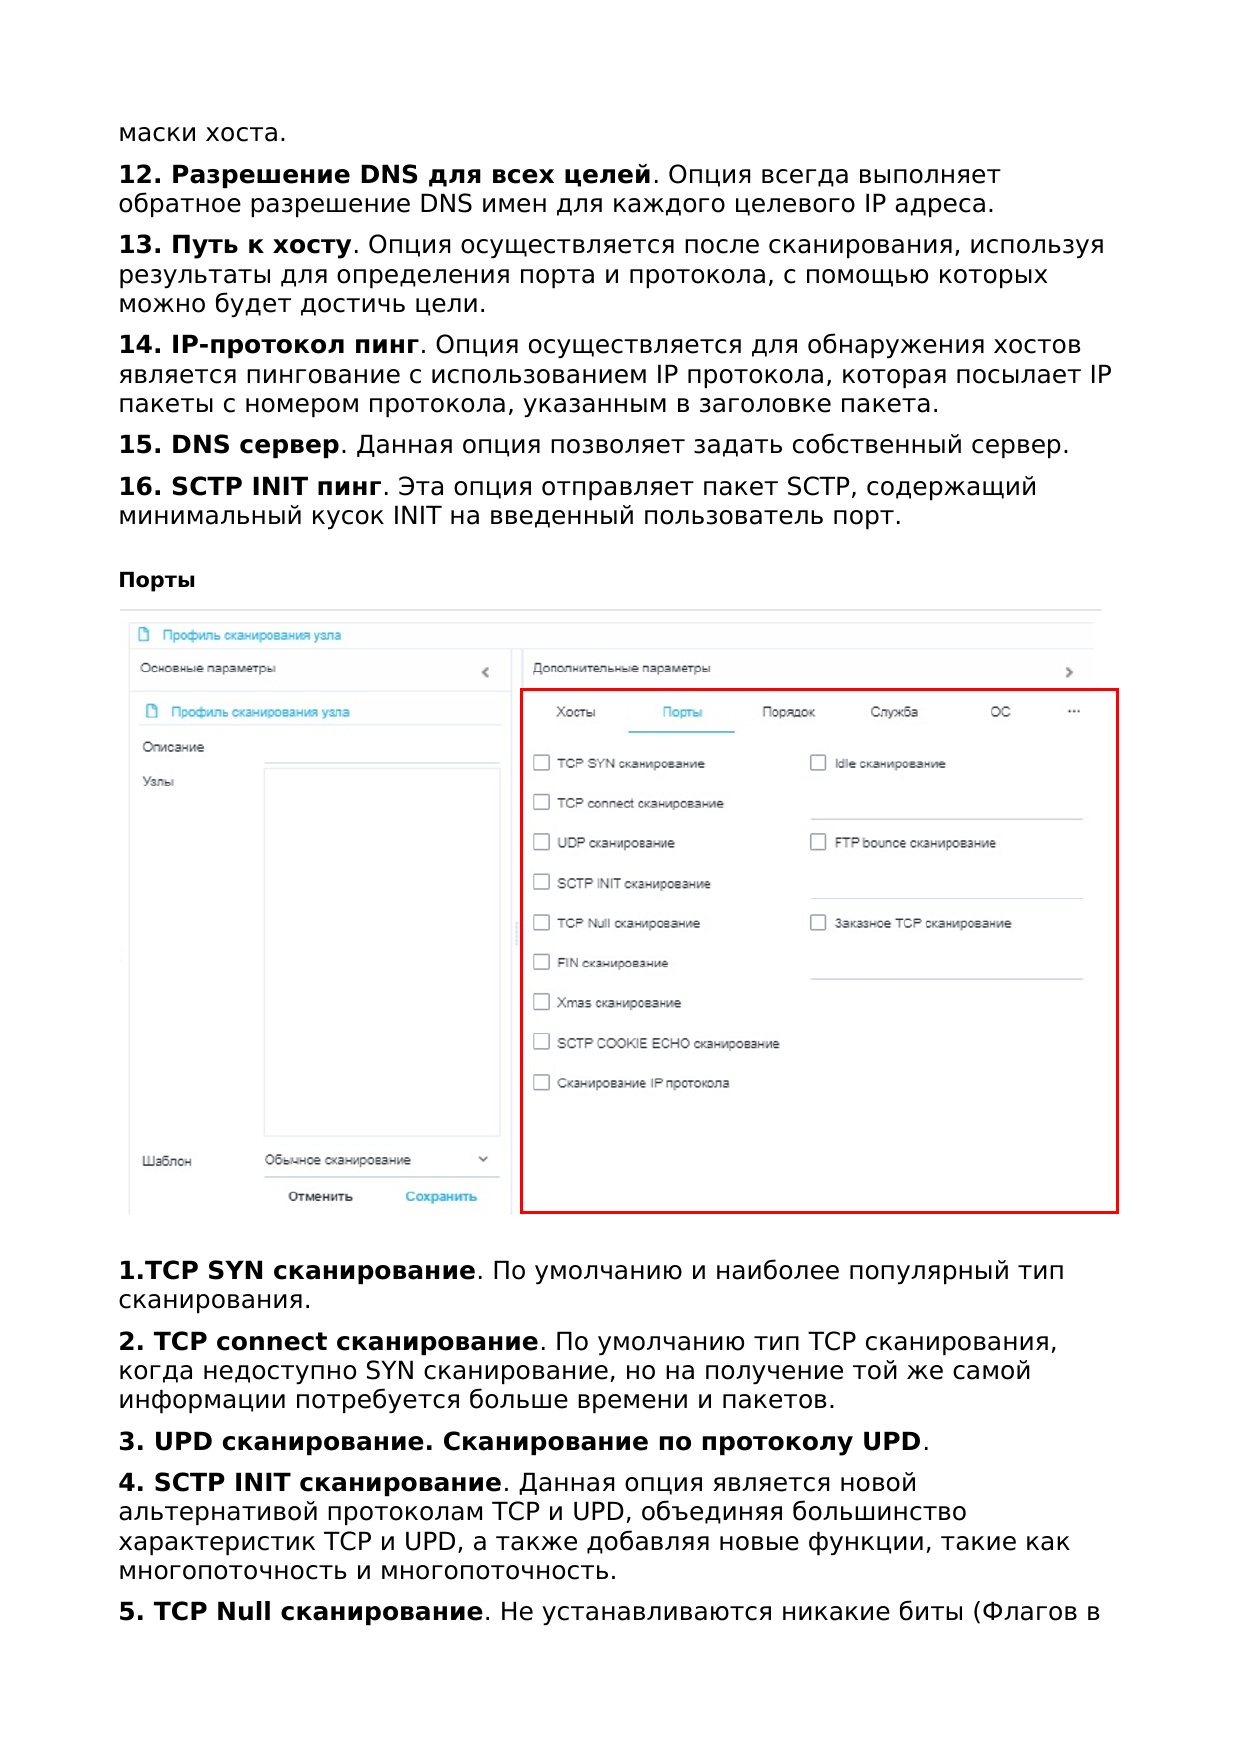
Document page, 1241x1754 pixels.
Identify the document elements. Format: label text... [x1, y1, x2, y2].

text 5. TCP Null сканирование. Не устанавливаются никакие биты (Флагов в [118, 1598, 1122, 1627]
text 14. IP-протокол пинг. Опция осуществляется для обнаружения хостов является пингование с использованием IP протокола, которая посылает IP пакеты с номером протокола, указанным в заголовке пакета. [118, 331, 1122, 418]
picture [118, 605, 1123, 1215]
subtitle Порты [118, 568, 1122, 592]
text маски хоста. [118, 118, 1122, 147]
text 4. SCTP INIT сканирование. Данная опция является новой альтернативой протоколам TCP и UPD, объединяя большинство характеристик TCP и UPD, а также добавляя новые функции, такие как многопоточность и многопоточность. [118, 1468, 1122, 1585]
text 1.TCP SYN сканирование. По умолчанию и наиболее популярный тип сканирования. [118, 1256, 1122, 1314]
text 12. Разрешение DNS для всех целей. Опция всегда выполняет обратное разрешение DNS имен для каждого целевого IP адреса. [118, 160, 1122, 218]
text 2. TCP connect сканирование. По умолчанию тип TCP сканирования, когда недоступно SYN сканирование, но на получение той же самой информации потребуется больше времени и пакетов. [118, 1327, 1122, 1414]
text 13. Путь к хосту. Опция осуществляется после сканирования, используя результаты для определения порта и протокола, с помощью которых можно будет достичь цели. [118, 231, 1122, 318]
text 16. SCTP INIT пинг. Эта опция отправляет пакет SCTP, содержащий минимальный кусок INIT на введенный пользователь порт. [118, 472, 1122, 531]
text 3. UPD сканирование. Сканирование по протоколу UPD. [118, 1427, 1122, 1456]
text 15. DNS сервер. Данная опция позволяет задать собственный сервер. [118, 431, 1122, 460]
